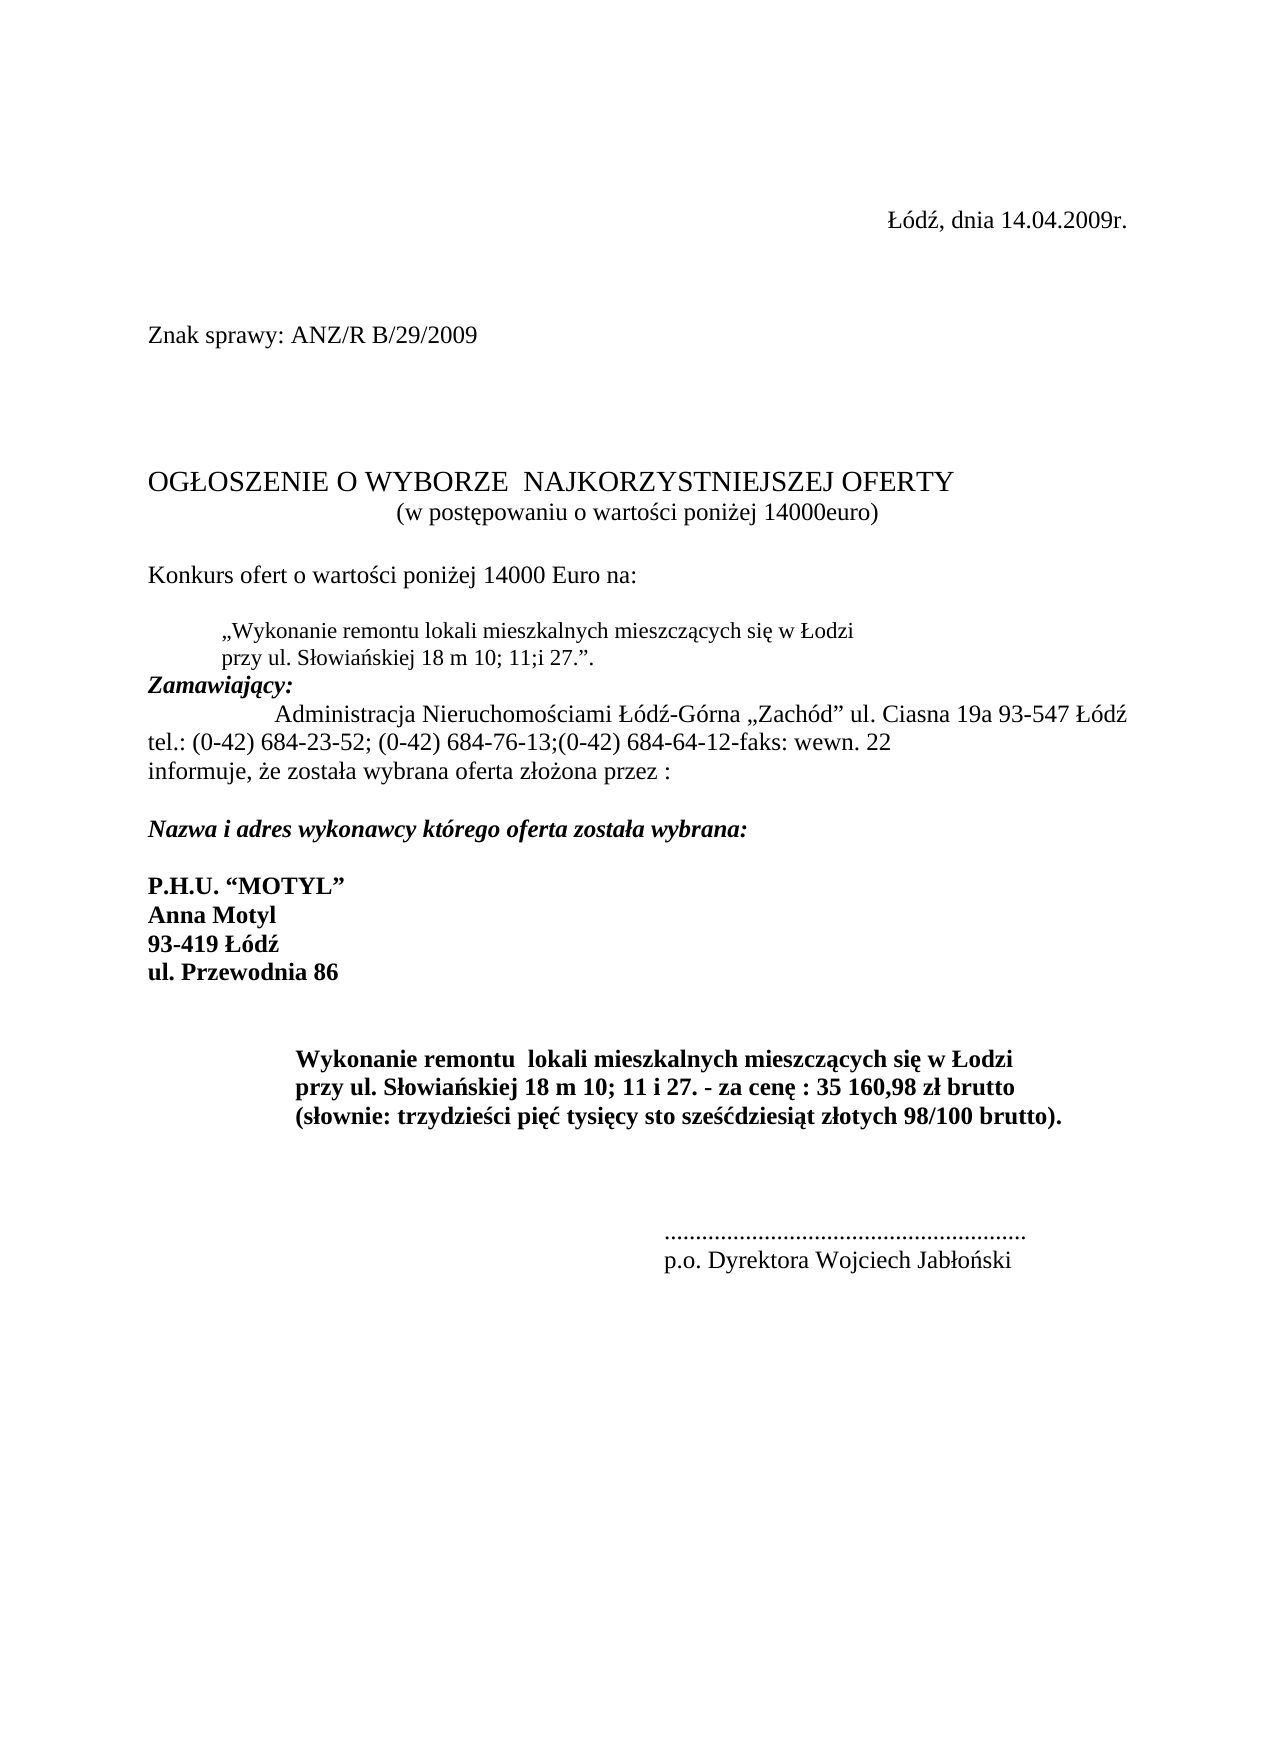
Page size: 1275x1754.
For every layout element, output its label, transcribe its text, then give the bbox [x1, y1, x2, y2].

text Wykonanie remontu lokali mieszkalnych mieszczących się w Łodzi [148, 1044, 1127, 1072]
text .......................................................... [664, 1216, 1127, 1245]
text ul. Przewodnia 86 [148, 957, 1127, 986]
text Administracja Nieruchomościami Łódź-Górna „Zachód” ul. Ciasna 19a 93-547 Łódź [148, 699, 1127, 727]
text (w postępowaniu o wartości poniżej 14000euro) [148, 497, 1127, 526]
text Anna Motyl [148, 900, 1127, 929]
text 93-419 Łódź [148, 929, 1127, 957]
text Łódź, dnia 14.04.2009r. [148, 205, 1127, 234]
text przy ul. Słowiańskiej 18 m 10; 11 i 27. - za cenę : 35 160,98 zł brutto [148, 1072, 1127, 1101]
text (słownie: trzydzieści pięć tysięcy sto sześćdziesiąt złotych 98/100 brutto). [148, 1101, 1127, 1130]
text p.o. Dyrektora Wojciech Jabłoński [664, 1245, 1127, 1274]
text OGŁOSZENIE O WYBORZE NAJKORZYSTNIEJSZEJ OFERTY [148, 464, 1127, 497]
text przy ul. Słowiańskiej 18 m 10; 11;i 27.”. [148, 644, 1127, 670]
text Zamawiający: [148, 670, 1127, 699]
text informuje, że została wybrana oferta złożona przez : [148, 756, 1127, 785]
text Konkurs ofert o wartości poniżej 14000 Euro na: [148, 560, 1127, 588]
text Nazwa i adres wykonawcy którego oferta została wybrana: [148, 814, 1127, 842]
text tel.: (0-42) 684-23-52; (0-42) 684-76-13;(0-42) 684-64-12-faks: wewn. 22 [148, 727, 1127, 756]
text „Wykonanie remontu lokali mieszkalnych mieszczących się w Łodzi [148, 617, 1127, 644]
text Znak sprawy: ANZ/R B/29/2009 [148, 320, 1127, 349]
text P.H.U. “MOTYL” [148, 871, 1127, 900]
